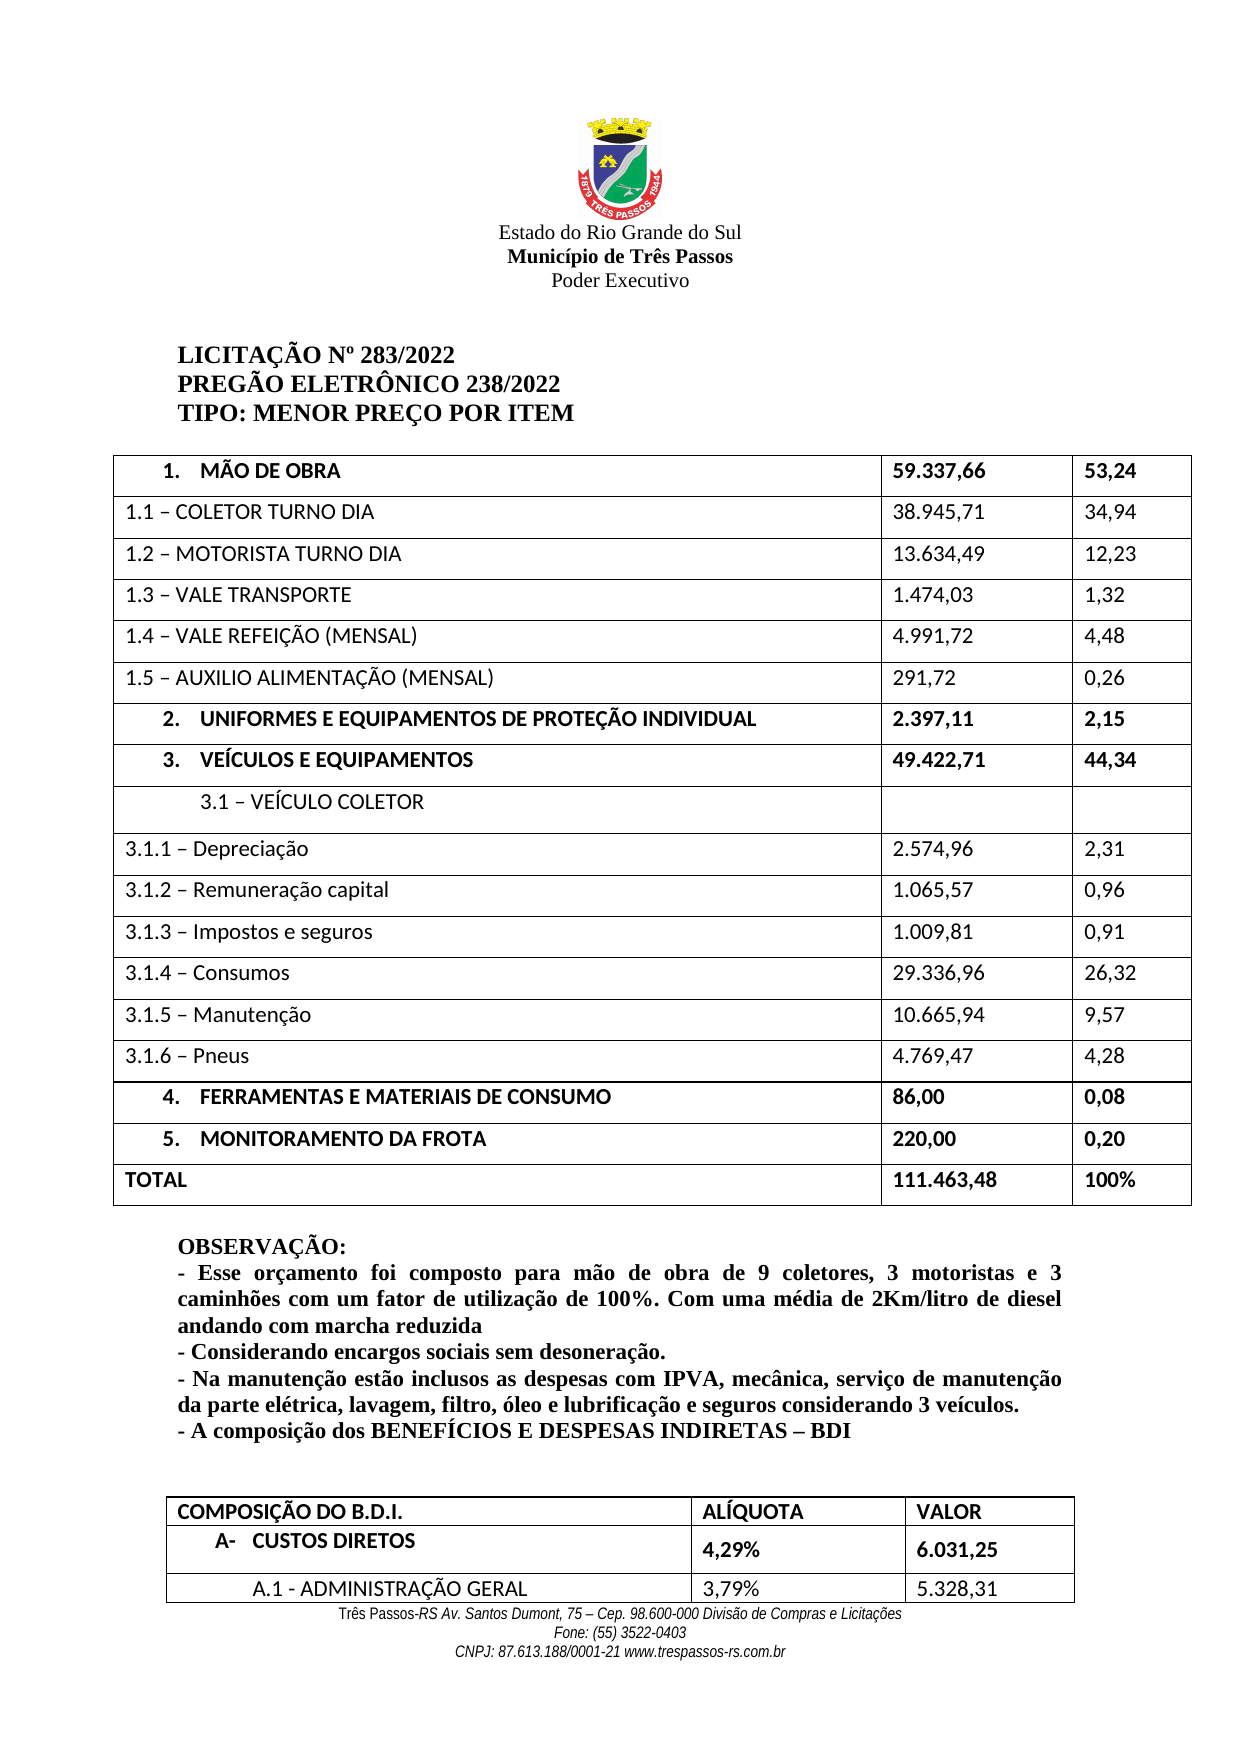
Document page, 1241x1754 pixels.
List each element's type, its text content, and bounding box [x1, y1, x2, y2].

table_header VALOR [906, 1498, 1074, 1525]
table_cell 38.945,71 [882, 497, 1072, 538]
table_cell 4,48 [1073, 621, 1191, 662]
table_cell 4.991,72 [882, 621, 1072, 662]
table_cell 220,00 [882, 1124, 1072, 1164]
table_cell 13.634,49 [882, 539, 1072, 579]
table_header ALÍQUOTA [692, 1498, 905, 1525]
table_cell MONITORAMENTO DA FROTA [114, 1124, 881, 1164]
table_cell 4,28 [1073, 1041, 1191, 1081]
text - A composição dos BENEFÍCIOS E DESPESAS INDIRETAS – BDI [177, 1417, 1063, 1444]
table_cell 1.3 – VALE TRANSPORTE [114, 580, 881, 620]
table_cell 100% [1073, 1165, 1191, 1205]
table_cell 4,29% [692, 1526, 905, 1573]
table_cell UNIFORMES E EQUIPAMENTOS DE PROTEÇÃO INDIVIDUAL [114, 704, 881, 744]
table_cell 2,15 [1073, 704, 1191, 744]
table_cell 1.2 – MOTORISTA TURNO DIA [114, 539, 881, 579]
table_cell 10.665,94 [882, 1000, 1072, 1040]
table_cell 44,34 [1073, 745, 1191, 786]
table_cell 1.4 – VALE REFEIÇÃO (MENSAL) [114, 621, 881, 662]
picture [578, 118, 662, 220]
table_cell 0,26 [1073, 663, 1191, 703]
table_header COMPOSIÇÃO DO B.D.I. [167, 1498, 691, 1525]
table_cell 86,00 [882, 1083, 1072, 1123]
table_cell 34,94 [1073, 497, 1191, 538]
table_cell [882, 787, 1072, 833]
table_cell CUSTOS DIRETOS [167, 1526, 691, 1573]
table_cell 0,08 [1073, 1083, 1191, 1123]
table_cell 53,24 [1073, 456, 1191, 496]
table_cell 1.1 – COLETOR TURNO DIA [114, 497, 881, 538]
table_cell 2,31 [1073, 834, 1191, 874]
table_cell 59.337,66 [882, 456, 1072, 496]
table_cell 3.1.5 – Manutenção [114, 1000, 881, 1040]
table_cell 9,57 [1073, 1000, 1191, 1040]
table_cell 3.1.3 – Impostos e seguros [114, 917, 881, 957]
table_cell 49.422,71 [882, 745, 1072, 786]
table_cell TOTAL [114, 1165, 881, 1205]
table_cell MÃO DE OBRA [114, 456, 881, 496]
table_cell 3.1 – VEÍCULO COLETOR [114, 787, 881, 833]
table_cell 1.5 – AUXILIO ALIMENTAÇÃO (MENSAL) [114, 663, 881, 703]
text OBSERVAÇÃO: [177, 1233, 1063, 1259]
table_cell 2.397,11 [882, 704, 1072, 744]
table_cell FERRAMENTAS E MATERIAIS DE CONSUMO [114, 1083, 881, 1123]
table_cell 3.1.6 – Pneus [114, 1041, 881, 1081]
table_cell 4.769,47 [882, 1041, 1072, 1081]
table_cell A.1 - ADMINISTRAÇÃO GERAL [167, 1574, 691, 1602]
table_cell 5.328,31 [906, 1574, 1074, 1602]
table_cell 3.1.2 – Remuneração capital [114, 876, 881, 916]
table_cell 3.1.4 – Consumos [114, 958, 881, 999]
table_cell 3,79% [692, 1574, 905, 1602]
table_cell 1,32 [1073, 580, 1191, 620]
table_cell 1.009,81 [882, 917, 1072, 957]
text - Considerando encargos sociais sem desoneração. [177, 1338, 1063, 1364]
table_cell 291,72 [882, 663, 1072, 703]
table_cell VEÍCULOS E EQUIPAMENTOS [114, 745, 881, 786]
table_cell 0,96 [1073, 876, 1191, 916]
table_cell 1.474,03 [882, 580, 1072, 620]
table_cell 26,32 [1073, 958, 1191, 999]
table_cell 111.463,48 [882, 1165, 1072, 1205]
table_cell 29.336,96 [882, 958, 1072, 999]
table_cell 0,20 [1073, 1124, 1191, 1164]
table_cell 6.031,25 [906, 1526, 1074, 1573]
table_cell 2.574,96 [882, 834, 1072, 874]
table_cell [1073, 787, 1191, 833]
text - Esse orçamento foi composto para mão de obra de 9 coletores, 3 motoristas e 3 caminhões com um fator de utilização de 100%. Com uma média de 2Km/litro de diesel andando com marcha reduzida [177, 1259, 1063, 1338]
table_cell 1.065,57 [882, 876, 1072, 916]
table_cell 12,23 [1073, 539, 1191, 579]
table_cell 0,91 [1073, 917, 1191, 957]
table_cell 3.1.1 – Depreciação [114, 834, 881, 874]
text - Na manutenção estão inclusos as despesas com IPVA, mecânica, serviço de manutenção da parte elétrica, lavagem, filtro, óleo e lubrificação e seguros considerando 3 veículos. [177, 1364, 1063, 1417]
